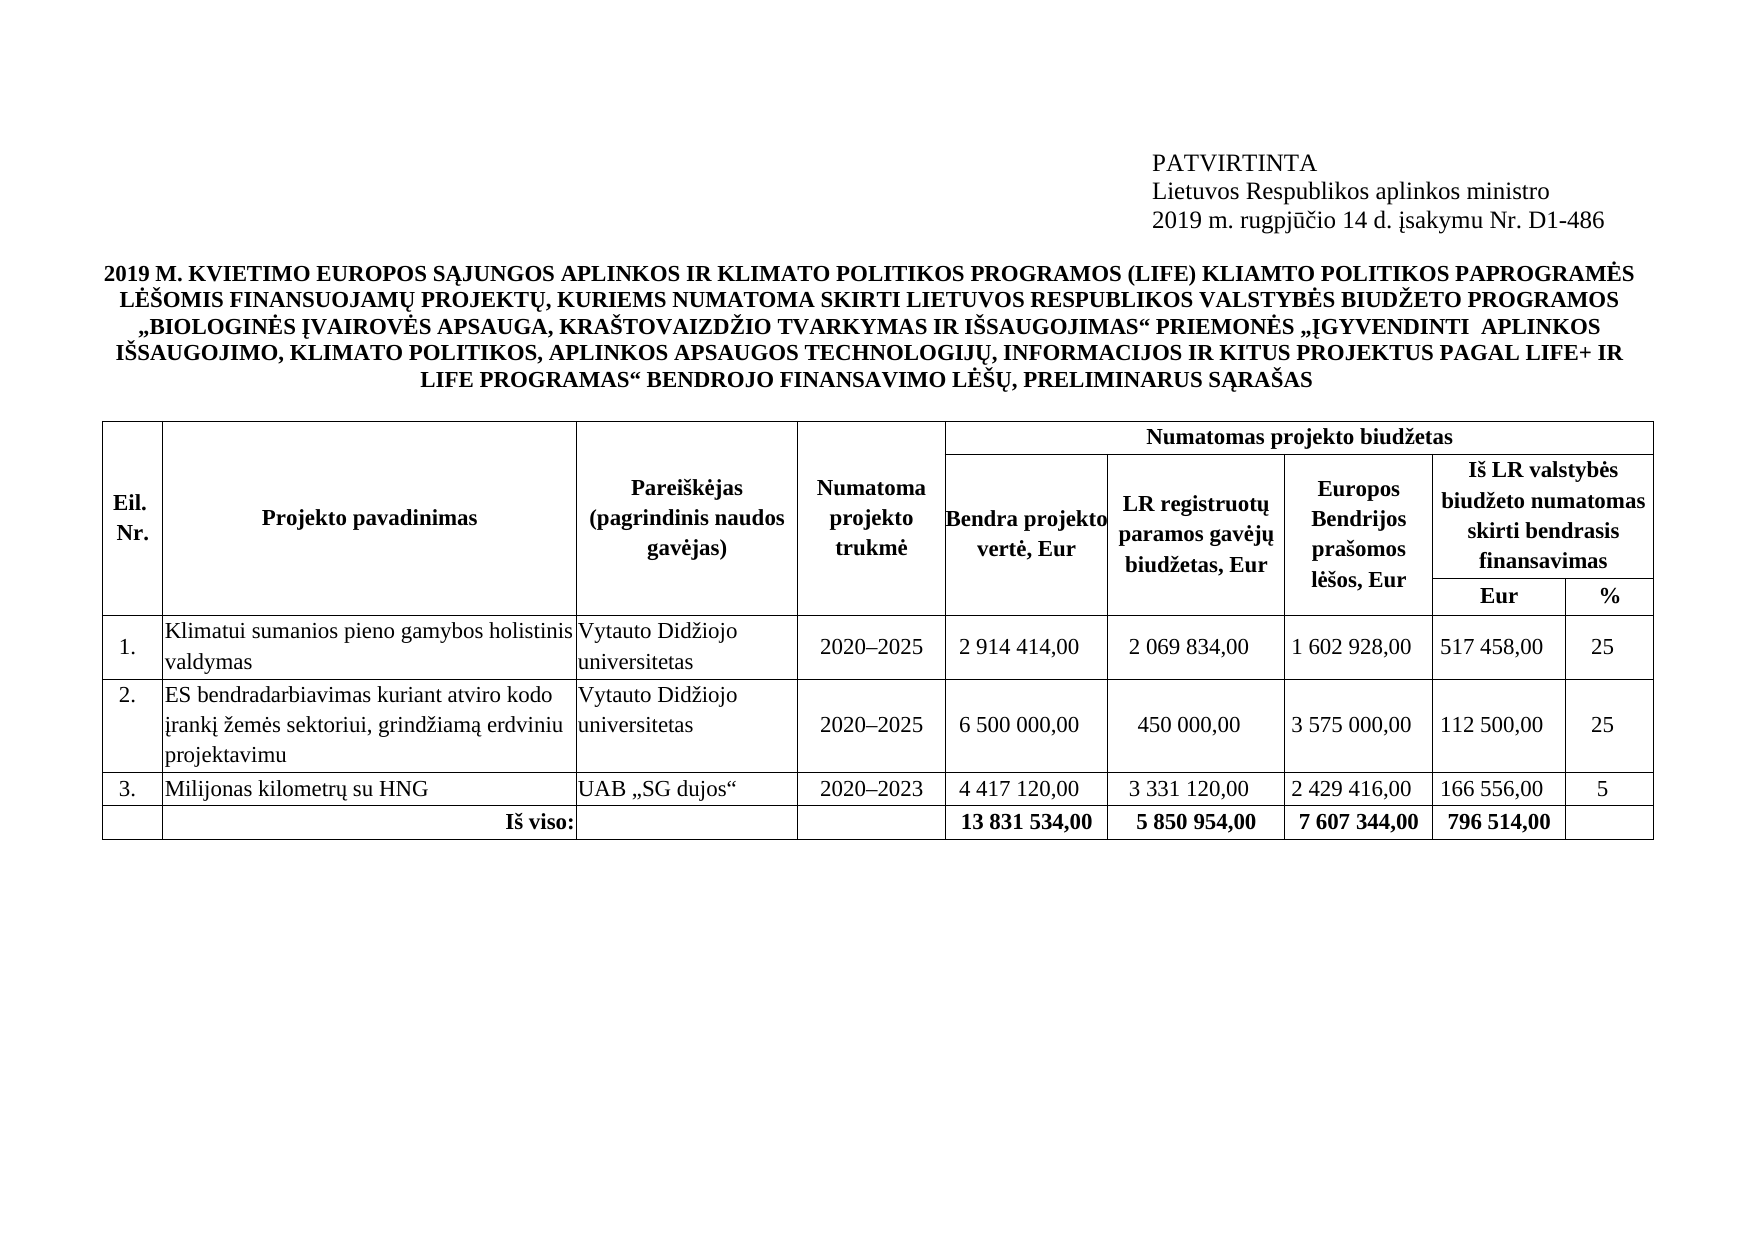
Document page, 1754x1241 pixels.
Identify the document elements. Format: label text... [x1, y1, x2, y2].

table_cell Klimatui sumanios pieno gamybos holistinis valdymas [163, 616, 576, 678]
table_cell 1. [103, 616, 162, 678]
table_header Projekto pavadinimas [163, 422, 576, 615]
table_cell 2020–2025 [798, 616, 945, 678]
table_cell 25 [1566, 616, 1653, 678]
table_cell 3. [103, 773, 162, 805]
text PATVIRTINTA [1152, 148, 1639, 176]
table_cell Iš viso: [163, 806, 576, 838]
table_cell 796 514,00 [1433, 806, 1565, 838]
table_cell 6 500 000,00 [946, 680, 1107, 772]
table_cell Europos Bendrijos prašomos lėšos, Eur [1285, 455, 1432, 615]
table_cell 2 914 414,00 [946, 616, 1107, 678]
table_cell [798, 806, 945, 838]
table_cell 166 556,00 [1433, 773, 1565, 805]
table_cell Eur [1433, 579, 1565, 615]
table_cell Vytauto Didžiojo universitetas [577, 680, 797, 772]
table_cell ES bendradarbiavimas kuriant atviro kodo įrankį žemės sektoriui, grindžiamą erdviniu projektavimu [163, 680, 576, 772]
table_cell 3 331 120,00 [1108, 773, 1284, 805]
table_cell 2 069 834,00 [1108, 616, 1284, 678]
table_cell Vytauto Didžiojo universitetas [577, 616, 797, 678]
table_cell 5 [1566, 773, 1653, 805]
table_cell Iš LR valstybės biudžeto numatomas skirti bendrasis finansavimas [1433, 455, 1653, 578]
table_header Pareiškėjas (pagrindinis naudos gavėjas) [577, 422, 797, 615]
text 2019 m. rugpjūčio 14 d. įsakymu Nr. D1-486 [1152, 205, 1639, 234]
text Lietuvos Respublikos aplinkos ministro [1152, 176, 1639, 205]
table_cell 25 [1566, 680, 1653, 772]
table_cell 517 458,00 [1433, 616, 1565, 678]
table_cell % [1566, 579, 1653, 615]
table_cell 4 417 120,00 [946, 773, 1107, 805]
table_cell UAB „SG dujos“ [577, 773, 797, 805]
table_cell 1 602 928,00 [1285, 616, 1432, 678]
table_cell 13 831 534,00 [946, 806, 1107, 838]
table_cell 2020–2023 [798, 773, 945, 805]
table_cell 450 000,00 [1108, 680, 1284, 772]
table_cell 2 429 416,00 [1285, 773, 1432, 805]
table_cell Milijonas kilometrų su HNG [163, 773, 576, 805]
table_header Numatomas projekto biudžetas [946, 422, 1653, 454]
table_header Numatoma projekto trukmė [798, 422, 945, 615]
table_cell [103, 806, 162, 838]
table_cell [1566, 806, 1653, 838]
table_cell LR registruotų paramos gavėjų biudžetas, Eur [1108, 455, 1284, 615]
table_cell [577, 806, 797, 838]
table_cell 7 607 344,00 [1285, 806, 1432, 838]
table_cell 3 575 000,00 [1285, 680, 1432, 772]
table_cell Bendra projekto vertė, Eur [946, 455, 1107, 615]
table_header Eil. Nr. [103, 422, 162, 615]
table_cell 5 850 954,00 [1108, 806, 1284, 838]
table_cell 112 500,00 [1433, 680, 1565, 772]
table_cell 2020–2025 [798, 680, 945, 772]
table_cell 2. [103, 680, 162, 772]
text 2019 M. KVIETIMO EUROPOS SĄJUNGOS APLINKOS IR KLIMATO POLITIKOS PROGRAMOS (LIFE) KLIAMTO POLITIKOS PAPROGRAMĖS LĖŠOMIS FINANSUOJAMŲ PROJEKTŲ, KURIEMS NUMATOMA SKIRTI LIETUVOS RESPUBLIKOS VALSTYBĖS BIUDŽETO PROGRAMOS „BIOLOGINĖS ĮVAIROVĖS APSAUGA, KRAŠTOVAIZDŽIO TVARKYMAS IR IŠSAUGOJIMAS“ PRIEMONĖS „ĮGYVENDINTI APLINKOS IŠSAUGOJIMO, KLIMATO POLITIKOS, APLINKOS APSAUGOS TECHNOLOGIJŲ, INFORMACIJOS IR KITUS PROJEKTUS PAGAL LIFE+ IR LIFE PROGRAMAS“ BENDROJO FINANSAVIMO LĖŠŲ, PRELIMINARUS SĄRAŠAS [103, 260, 1636, 392]
